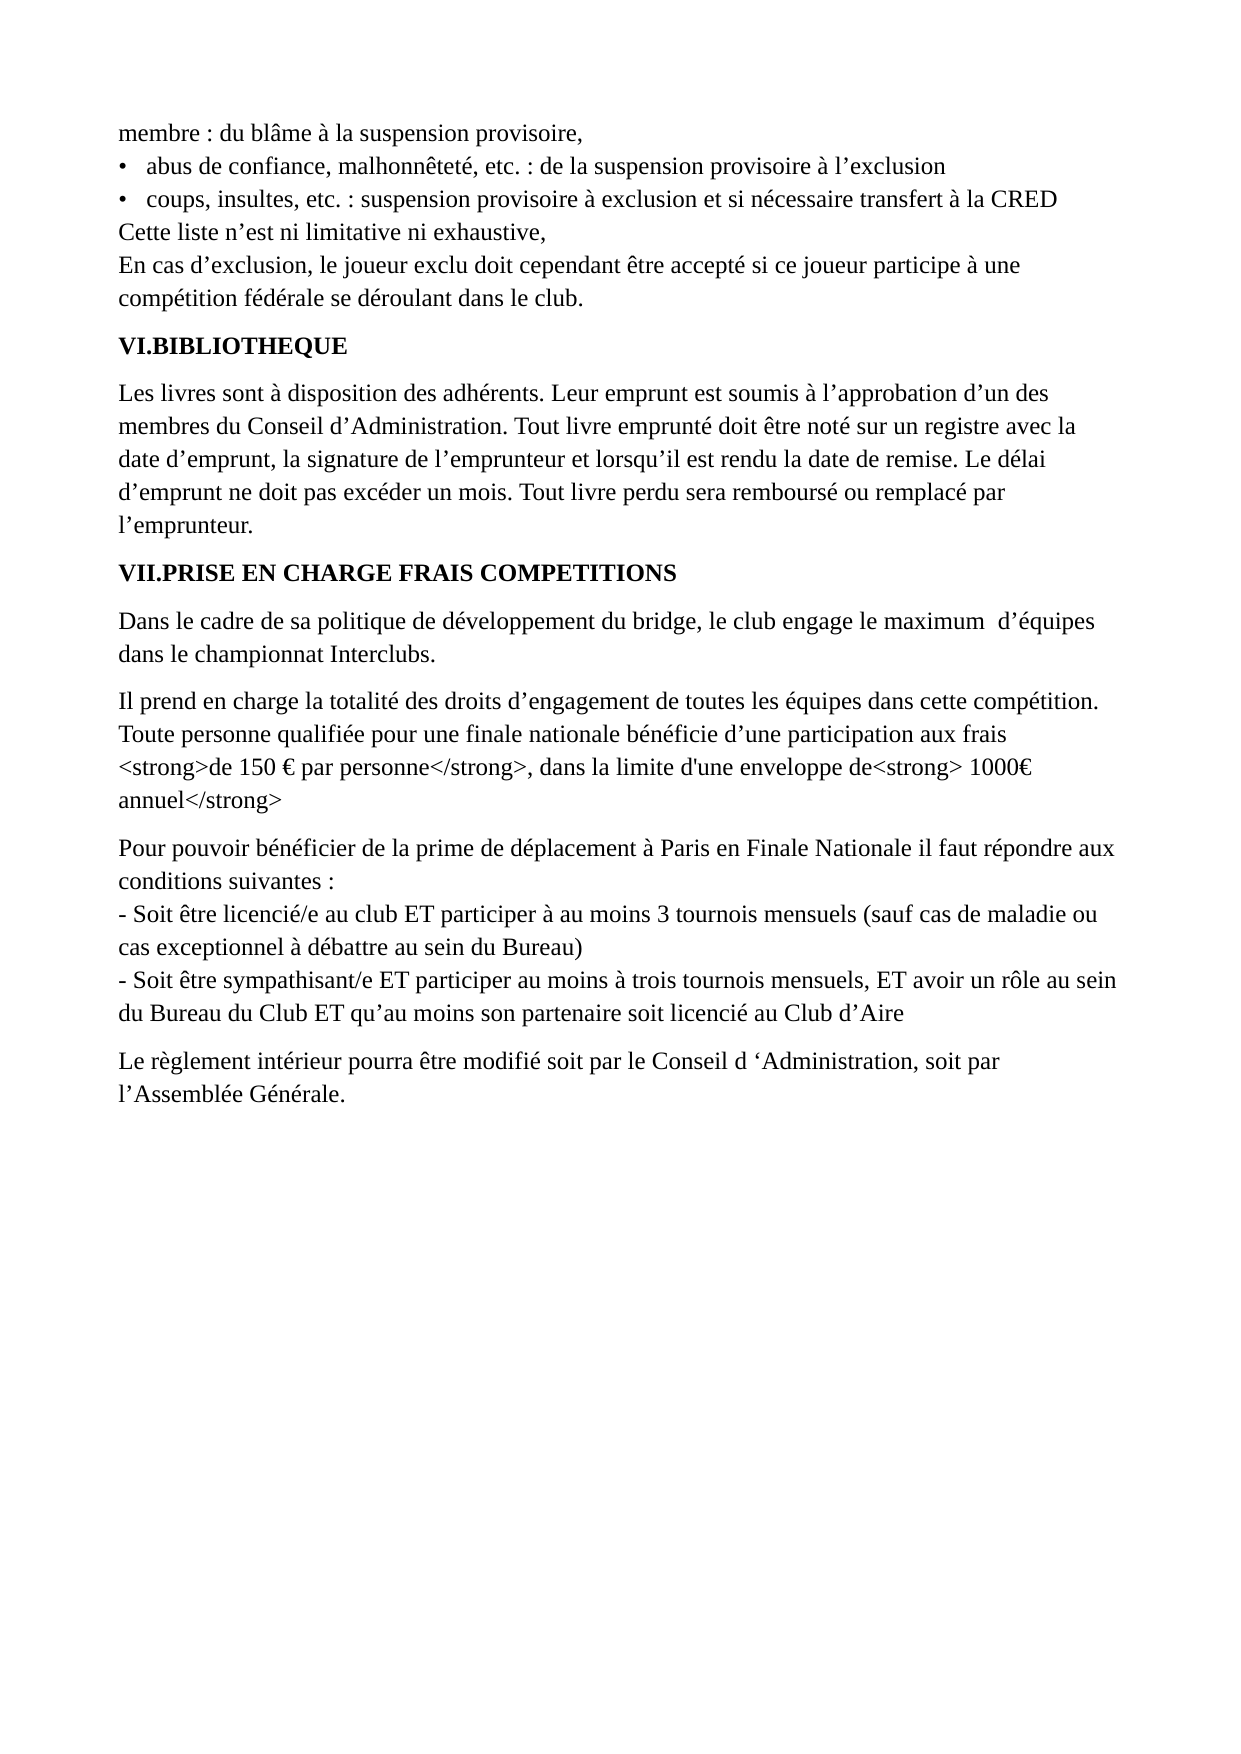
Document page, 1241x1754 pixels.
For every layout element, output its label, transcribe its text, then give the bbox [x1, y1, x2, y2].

text Les livres sont à disposition des adhérents. Leur emprunt est soumis à l’approbation d’un des membres du Conseil d’Administration. Tout livre emprunté doit être noté sur un registre avec la date d’emprunt, la signature de l’emprunteur et lorsqu’il est rendu la date de remise. Le délai d’emprunt ne doit pas excéder un mois. Tout livre perdu sera remboursé ou remplacé par l’emprunteur. [118, 378, 1122, 539]
text Dans le cadre de sa politique de développement du bridge, le club engage le maximum d’équipes dans le championnat Interclubs. [118, 606, 1122, 667]
text Pour pouvoir bénéficier de la prime de déplacement à Paris en Finale Nationale il faut répondre aux conditions suivantes : - Soit être licencié/e au club ET participer à au moins 3 tournois mensuels (sauf cas de maladie ou cas exceptionnel à débattre au sein du Bureau) - Soit être sympathisant/e ET participer au moins à trois tournois mensuels, ET avoir un rôle au sein du Bureau du Club ET qu’au moins son partenaire soit licencié au Club d’Aire [118, 833, 1122, 1027]
text VI.BIBLIOTHEQUE [118, 331, 1122, 359]
text Il prend en charge la totalité des droits d’engagement de toutes les équipes dans cette compétition. Toute personne qualifiée pour une finale nationale bénéficie d’une participation aux frais <strong>de 150 € par personne</strong>, dans la limite d'une enveloppe de<strong> 1000€ annuel</strong> [118, 686, 1122, 814]
text VII.PRISE EN CHARGE FRAIS COMPETITIONS [118, 558, 1122, 587]
text Le règlement intérieur pourra être modifié soit par le Conseil d ‘Administration, soit par l’Assemblée Générale. [118, 1046, 1122, 1107]
text membre : du blâme à la suspension provisoire, •abus de confiance, malhonnêteté, etc. : de la suspension provisoire à l’exclusion •coups, insultes, etc. : suspension provisoire à exclusion et si nécessaire transfert à la CRED Cette liste n’est ni limitative ni exhaustive, En cas d’exclusion, le joueur exclu doit cependant être accepté si ce joueur participe à une compétition fédérale se déroulant dans le club. [118, 118, 1122, 312]
